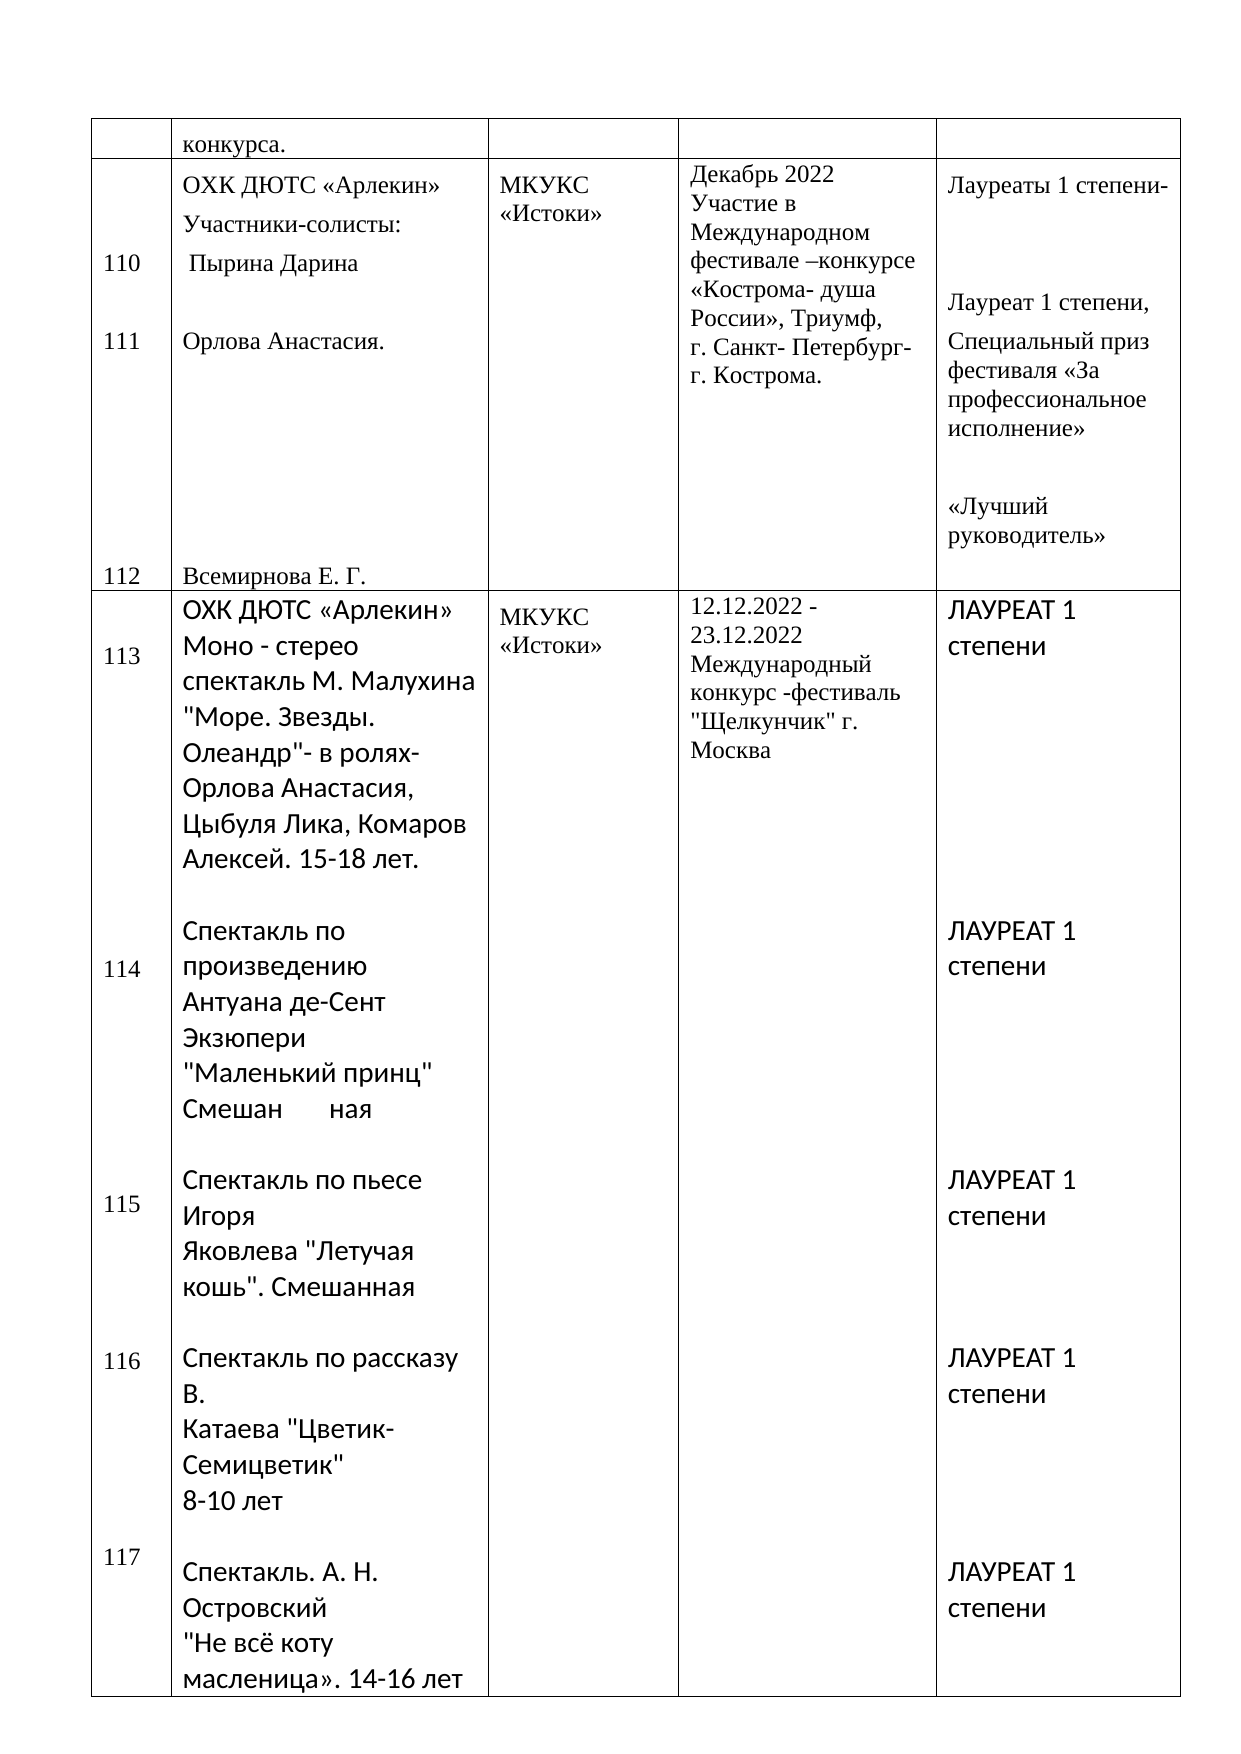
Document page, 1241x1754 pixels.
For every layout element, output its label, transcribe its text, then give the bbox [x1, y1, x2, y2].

table_cell ОХК ДЮТС «Арлекин» Моно - стерео спектакль М. Малухина "Море. Звезды. Олеандр"- в ролях- Орлова Анастасия, Цыбуля Лика, Комаров Алексей. 15-18 лет. Спектакль по произведению Антуана де-Сент Экзюпери "Маленький принц" Смешан ная Спектакль по пьесе Игоря Яковлева "Летучая кошь". Смешанная Спектакль по рассказу В. Катаева "Цветик- Семицветик" 8-10 лет Спектакль. А. Н. Островский "Не всё коту масленица». 14-16 лет [172, 591, 488, 1696]
table_cell [679, 119, 936, 158]
table_cell МКУКС «Истоки» [489, 591, 678, 1696]
table_cell Лауреаты 1 степени- Лауреат 1 степени, Специальный приз фестиваля «За профессиональное исполнение» «Лучший руководитель» [937, 159, 1180, 590]
table_cell 110 111 112 [92, 159, 171, 590]
table_cell 113 114 115 116 117 [92, 591, 171, 1696]
table_cell ЛАУРЕАТ 1 степени ЛАУРЕАТ 1 степени ЛАУРЕАТ 1 степени ЛАУРЕАТ 1 степени ЛАУРЕАТ 1 степени [937, 591, 1180, 1696]
table_cell [489, 119, 678, 158]
table_cell ОХК ДЮТС «Арлекин» Участники-солисты: Пырина Дарина Орлова Анастасия. Всемирнова Е. Г. [172, 159, 488, 590]
table_cell [937, 119, 1180, 158]
table_cell МКУКС «Истоки» [489, 159, 678, 590]
table_cell 12.12.2022 - 23.12.2022 Международный конкурс -фестиваль "Щелкунчик" г. Москва [679, 591, 936, 1696]
table_cell [92, 119, 171, 158]
table_cell конкурса. [172, 119, 488, 158]
table_cell Декабрь 2022 Участие в Международном фестивале –конкурсе «Кострома- душа России», Триумф, г. Санкт- Петербург-г. Кострома. [679, 159, 936, 590]
